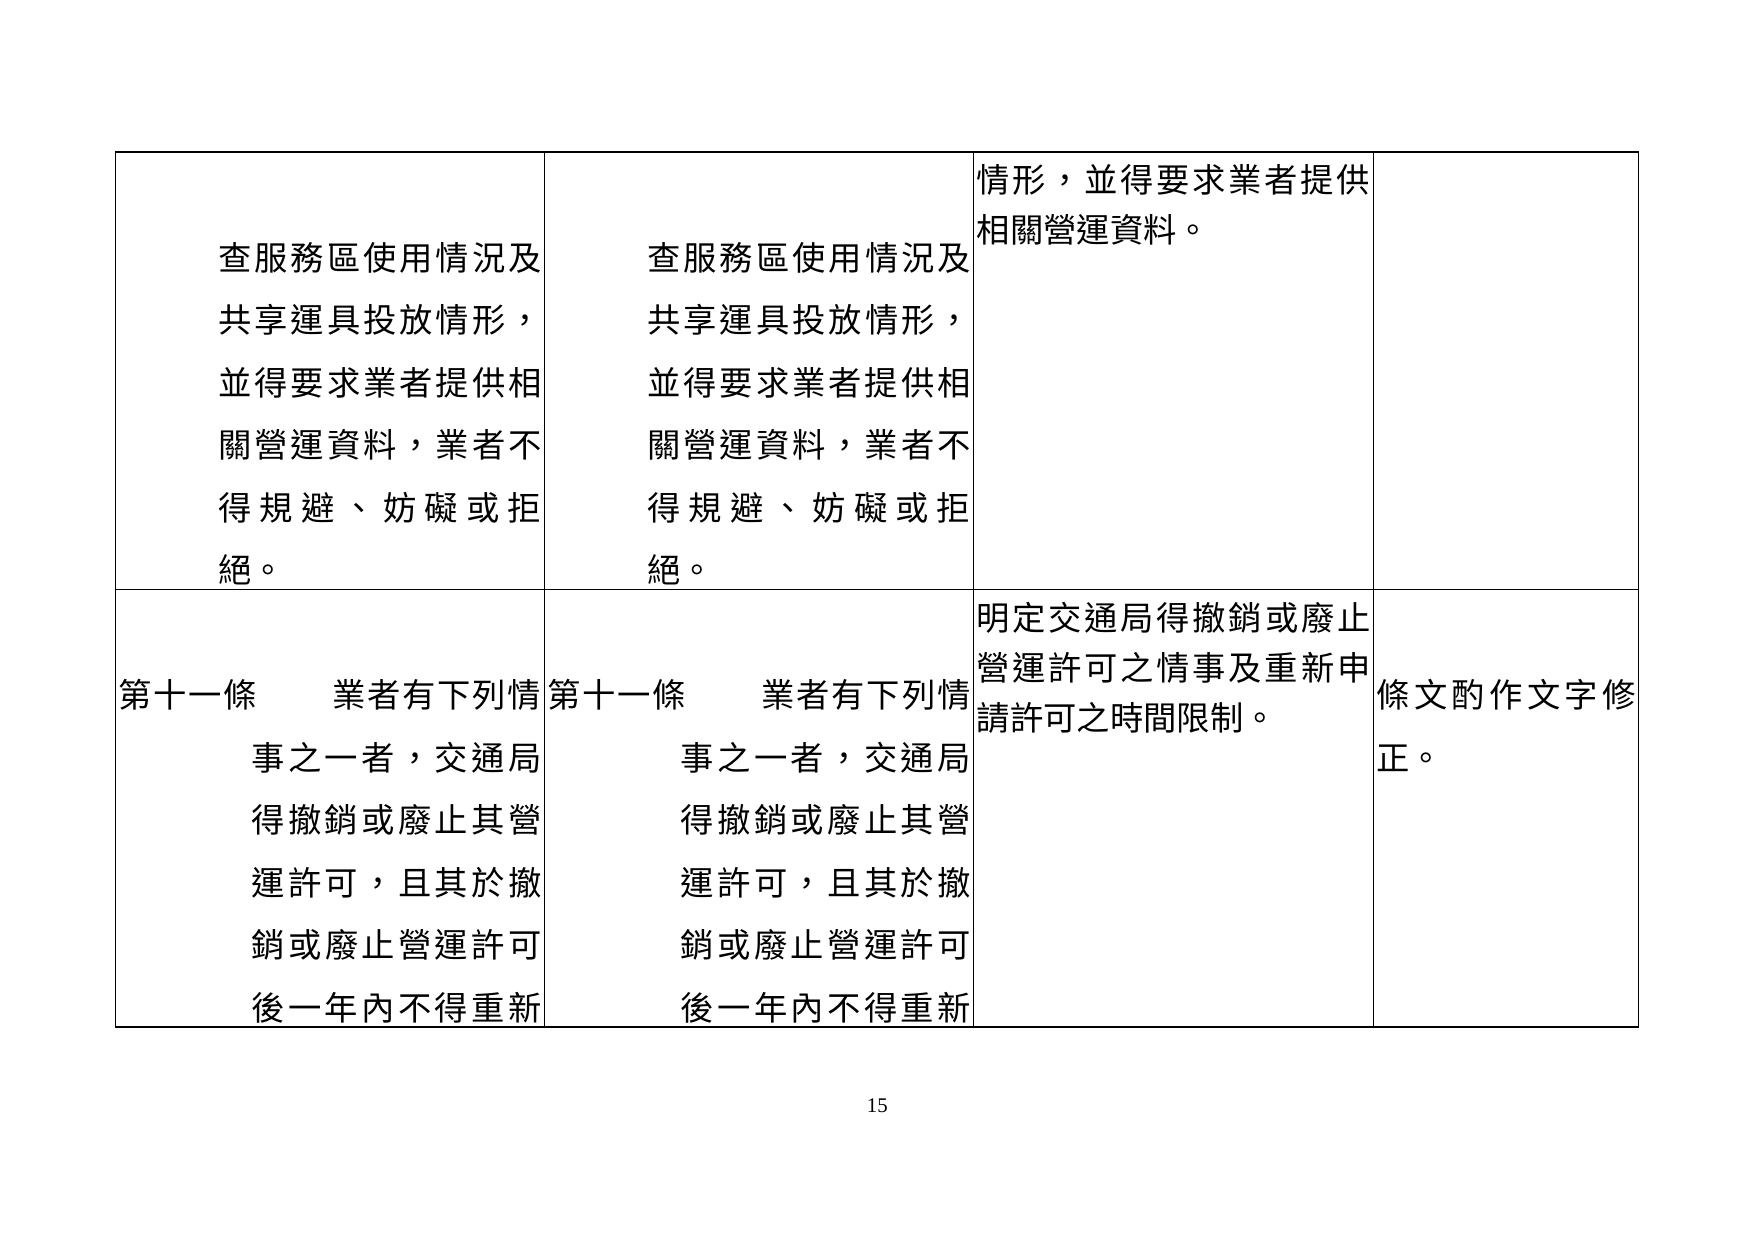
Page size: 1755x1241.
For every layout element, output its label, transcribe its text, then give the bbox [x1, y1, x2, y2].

table_cell 第十一條 業者有下列情事之一者，交通局得撤銷或廢止其營運許可，且其於撤銷或廢止營運許可後一年內不得重新 [116, 590, 544, 1026]
table_cell 第十一條 業者有下列情事之一者，交通局得撤銷或廢止其營運許可，且其於撤銷或廢止營運許可後一年內不得重新 [545, 590, 973, 1026]
table_cell 情形，並得要求業者提供相關營運資料。 [974, 153, 1373, 589]
table_cell [1374, 153, 1638, 589]
table_cell 條文酌作文字修正。 [1374, 590, 1638, 1026]
table_cell 查服務區使用情況及共享運具投放情形，並得要求業者提供相關營運資料，業者不得規避、妨礙或拒絕。 [545, 153, 973, 589]
table_cell 明定交通局得撤銷或廢止營運許可之情事及重新申請許可之時間限制。 [974, 590, 1373, 1026]
table_cell 查服務區使用情況及共享運具投放情形，並得要求業者提供相關營運資料，業者不得規避、妨礙或拒絕。 [116, 153, 544, 589]
